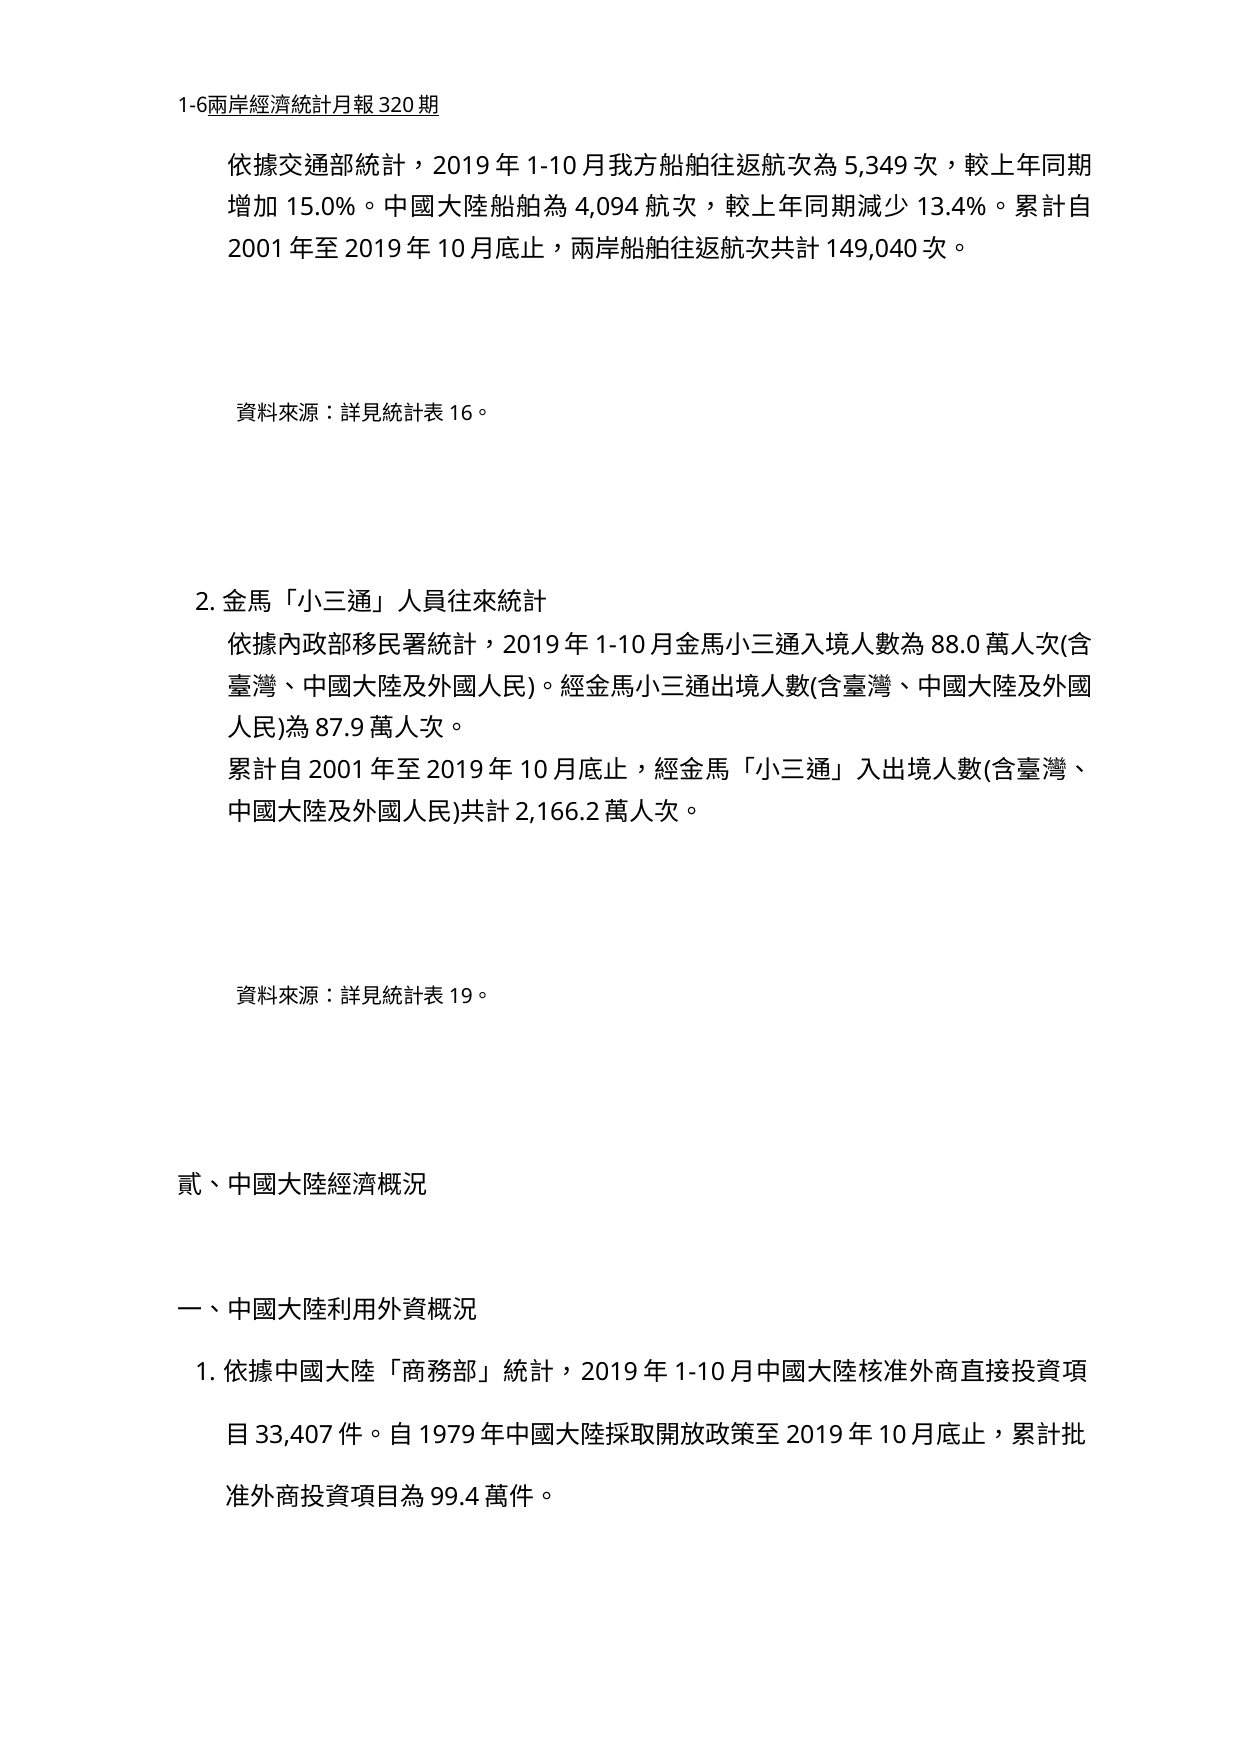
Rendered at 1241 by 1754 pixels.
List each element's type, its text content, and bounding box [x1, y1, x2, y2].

text 資料來源：詳見統計表16。 [177, 370, 1087, 432]
text 累計自2001年至2019年10月底止，經金馬「小三通」入出境人數(含臺灣、中國大陸及外國人民)共計2,166.2萬人次。 [227, 745, 1093, 828]
text 依據交通部統計，2019年1-10月我方船舶往返航次為5,349次，較上年同期增加15.0%。中國大陸船舶為4,094航次，較上年同期減少13.4%。累計自2001年至2019年10月底止，兩岸船舶往返航次共計149,040次。 [227, 141, 1093, 189]
text 資料來源：詳見統計表19。 [177, 953, 1087, 1016]
text 2. 金馬「小三通」人員往來統計 [195, 557, 1087, 620]
text 貳、中國大陸經濟概況 [177, 1141, 1087, 1203]
text 依據交通部統計，2019年1-10月我方船舶往返航次為5,349次，較上年同期增加15.0%。中國大陸船舶為4,094航次，較上年同期減少13.4%。累計自2001年至2019年10月底止，兩岸船舶往返航次共計149,040次。 [227, 223, 1093, 266]
text 依據內政部移民署統計，2019年1-10月金馬小三通入境人數為88.0萬人次(含臺灣、中國大陸及外國人民)。經金馬小三通出境人數(含臺灣、中國大陸及外國人民)為87.9萬人次。 [227, 620, 1093, 745]
text 一、中國大陸利用外資概況 [177, 1266, 1087, 1328]
text 1. 依據中國大陸「商務部」統計，2019年1-10月中國大陸核准外商直接投資項目33,407件。自1979年中國大陸採取開放政策至2019年10月底止，累計批准外商投資項目為99.4萬件。 [195, 1328, 1087, 1516]
